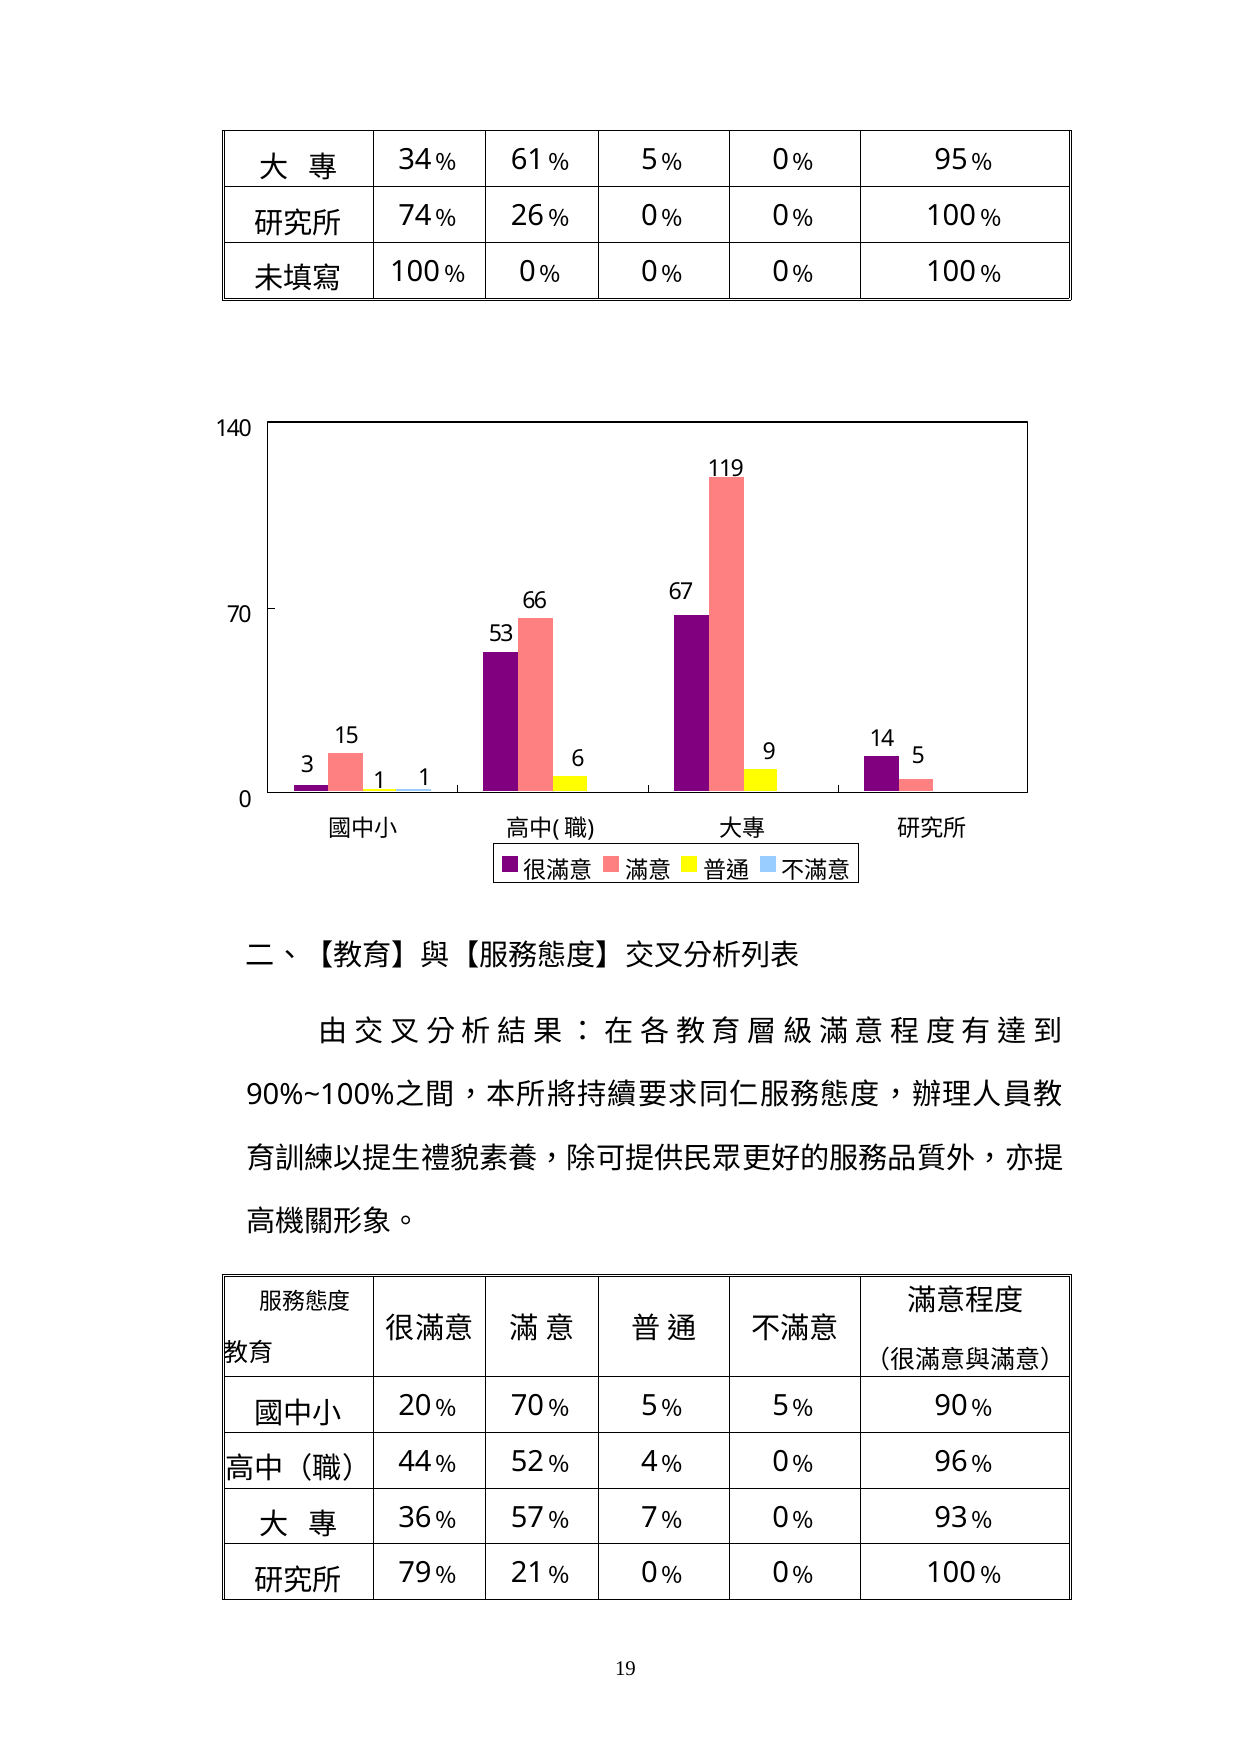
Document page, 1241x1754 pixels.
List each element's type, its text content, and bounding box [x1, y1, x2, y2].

table_cell 20﹪ [374, 1377, 485, 1432]
table_cell 95﹪ [861, 131, 1069, 186]
table_cell 70﹪ [486, 1377, 598, 1432]
table_cell 5﹪ [599, 1377, 729, 1432]
table_cell 0﹪ [730, 187, 860, 242]
table_cell 0﹪ [599, 243, 729, 297]
table_cell 未填寫 [225, 243, 373, 297]
table_cell 79﹪ [374, 1544, 485, 1599]
table_cell 61﹪ [486, 131, 598, 186]
table_cell 26﹪ [486, 187, 598, 242]
table_cell 大 專 [225, 131, 373, 186]
table_cell 74﹪ [374, 187, 485, 242]
table_cell 國中小 [225, 1377, 373, 1432]
table_header 普 通 [599, 1277, 729, 1376]
table_cell 0﹪ [730, 1544, 860, 1599]
table_header 滿 意 [486, 1277, 598, 1376]
table_cell 100﹪ [374, 243, 485, 297]
table_cell 52﹪ [486, 1433, 598, 1487]
table_cell 34﹪ [374, 131, 485, 186]
table_header 滿意程度 （很滿意與滿意） [861, 1277, 1069, 1376]
table_cell 高中（職） [225, 1433, 373, 1487]
table_cell 100﹪ [861, 187, 1069, 242]
table_cell 0﹪ [599, 187, 729, 242]
table_cell 96﹪ [861, 1433, 1069, 1487]
table_cell 4﹪ [599, 1433, 729, 1487]
table_cell 研究所 [225, 187, 373, 242]
table_cell 100﹪ [861, 1544, 1069, 1599]
table_header 服務態度 教育 [225, 1277, 373, 1376]
table_cell 大 專 [225, 1489, 373, 1543]
text 由交叉分析結果：在各教育層級滿意程度有達到90%~100%之間，本所將持續要求同仁服務態度，辦理人員教育訓練以提生禮貌素養，除可提供民眾更好的服務品質外，亦提高機關形象。 [246, 1007, 1063, 1240]
table_cell 5﹪ [599, 131, 729, 186]
table_cell 0﹪ [730, 243, 860, 297]
table_cell 0﹪ [486, 243, 598, 297]
table_cell 90﹪ [861, 1377, 1069, 1432]
table_cell 44﹪ [374, 1433, 485, 1487]
table_cell 0﹪ [599, 1544, 729, 1599]
table_cell 93﹪ [861, 1489, 1069, 1543]
table_cell 5﹪ [730, 1377, 860, 1432]
table_cell 36﹪ [374, 1489, 485, 1543]
table_cell 21﹪ [486, 1544, 598, 1599]
table_cell 7﹪ [599, 1489, 729, 1543]
table_cell 研究所 [225, 1544, 373, 1599]
table_cell 57﹪ [486, 1489, 598, 1543]
table_cell 100﹪ [861, 243, 1069, 297]
table_header 不滿意 [730, 1277, 860, 1376]
table_cell 0﹪ [730, 1433, 860, 1487]
table_cell 0﹪ [730, 1489, 860, 1543]
table_cell 0﹪ [730, 131, 860, 186]
table_header 很滿意 [374, 1277, 485, 1376]
text 二、【教育】與【服務態度】交叉分析列表 [187, 931, 1063, 974]
